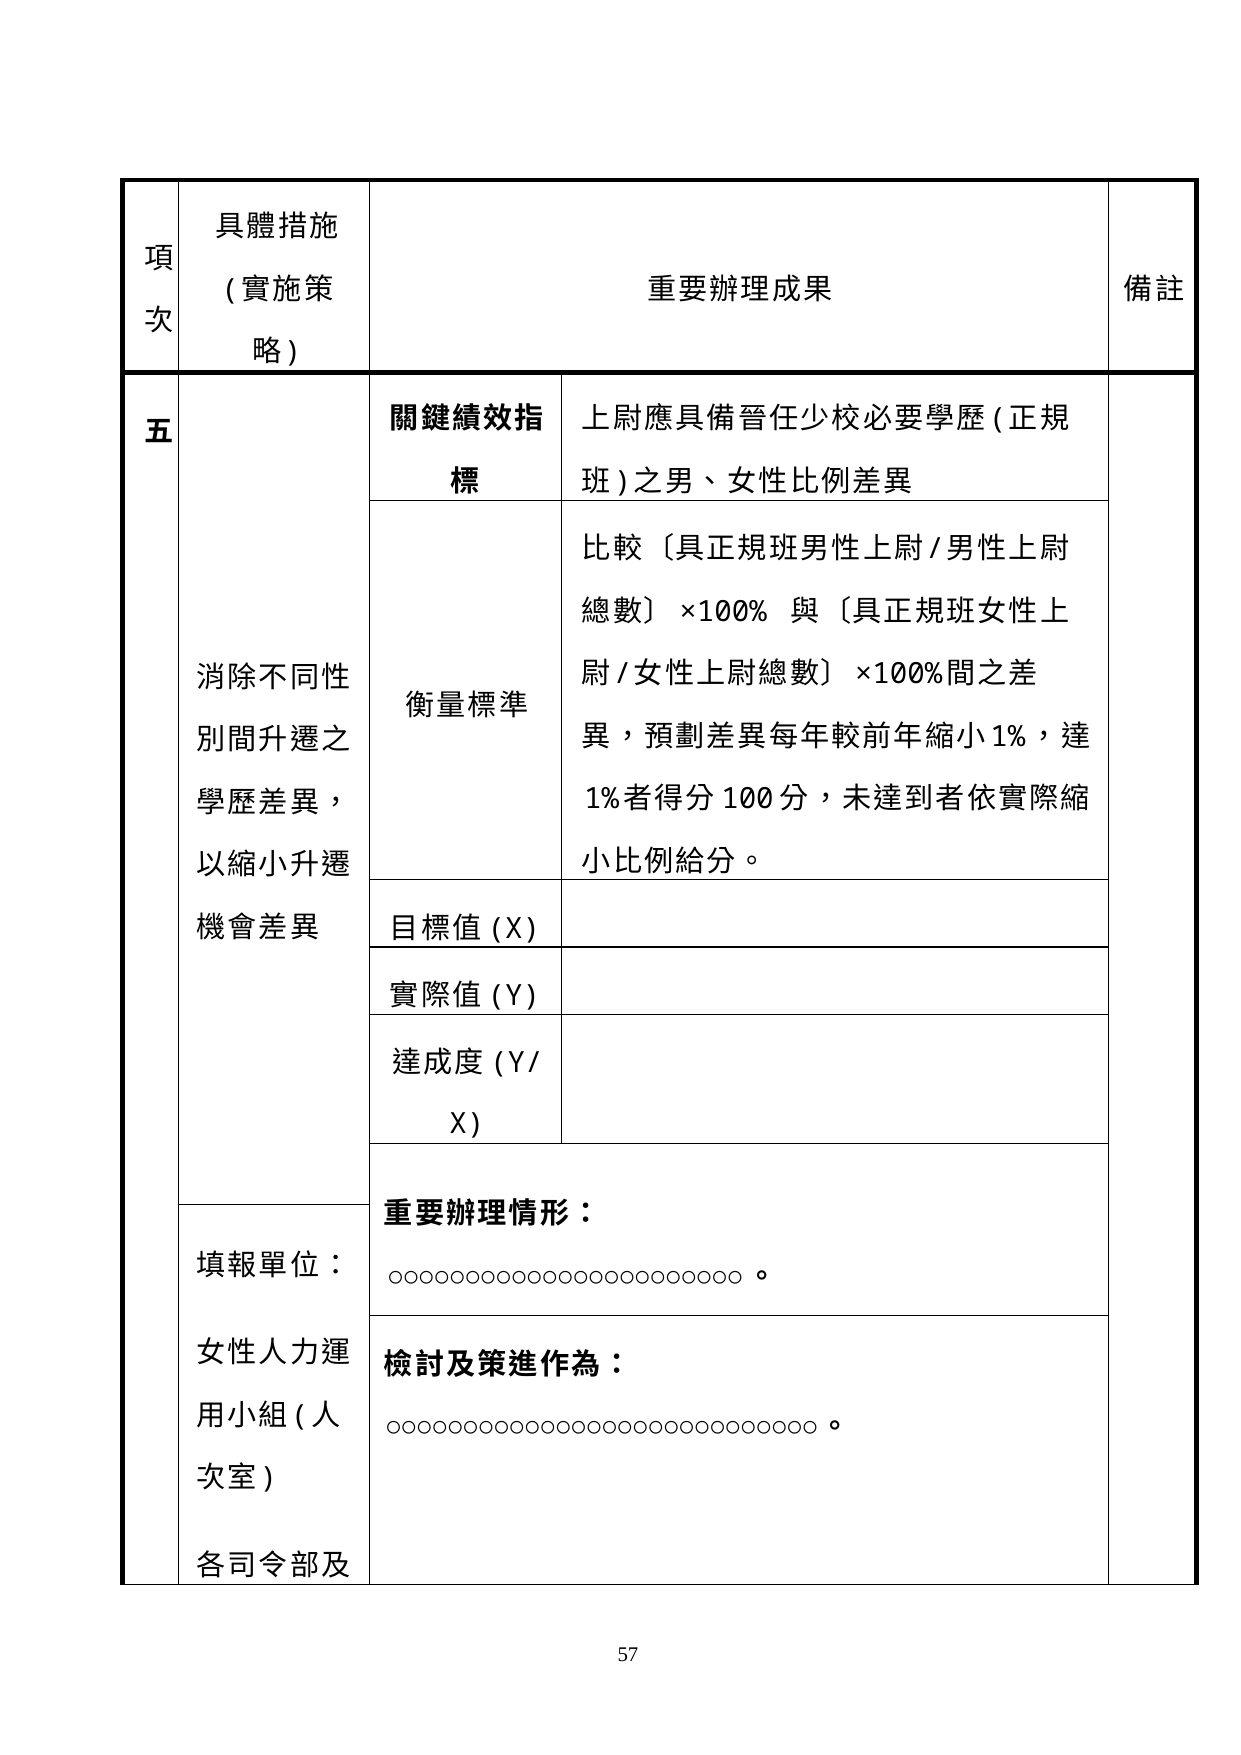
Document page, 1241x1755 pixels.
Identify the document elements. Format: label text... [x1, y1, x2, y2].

table_cell 五 [125, 375, 178, 1583]
table_cell 目標值(X) [370, 880, 561, 946]
table_header 項次 [125, 182, 178, 370]
table_cell 重要辦理情形： ○○○○○○○○○○○○○○○○○○○○○○○。 [370, 1144, 1108, 1315]
table_cell [562, 880, 1108, 946]
table_cell 關鍵績效指標 [370, 375, 561, 499]
table_cell 比較〔具正規班男性上尉/男性上尉總數〕×100% 與〔具正規班女性上尉/女性上尉總數〕×100%間之差異，預劃差異每年較前年縮小1%，達1%者得分100分，未達到者依實際縮小比例給分。 [562, 501, 1108, 879]
table_cell 填報單位： 女性人力運用小組(人次室) 各司令部及所屬單位 [179, 1205, 369, 1583]
table_cell 達成度(Y/X) [370, 1015, 561, 1143]
table_cell 上尉應具備晉任少校必要學歷(正規班)之男、女性比例差異 [562, 375, 1108, 499]
table_cell [562, 1015, 1108, 1143]
table_cell 檢討及策進作為： ○○○○○○○○○○○○○○○○○○○○○○○○○○○○。 [370, 1316, 1108, 1583]
table_header 具體措施 (實施策略) [179, 182, 369, 370]
table_cell [1109, 375, 1194, 1583]
table_cell [562, 948, 1108, 1014]
table_cell 衡量標準 [370, 501, 561, 879]
table_header 備註 [1109, 182, 1194, 370]
table_header 重要辦理成果 [370, 182, 1108, 370]
table_cell 實際值(Y) [370, 948, 561, 1014]
table_cell 消除不同性別間升遷之學歷差異，以縮小升遷機會差異 [179, 375, 369, 1204]
